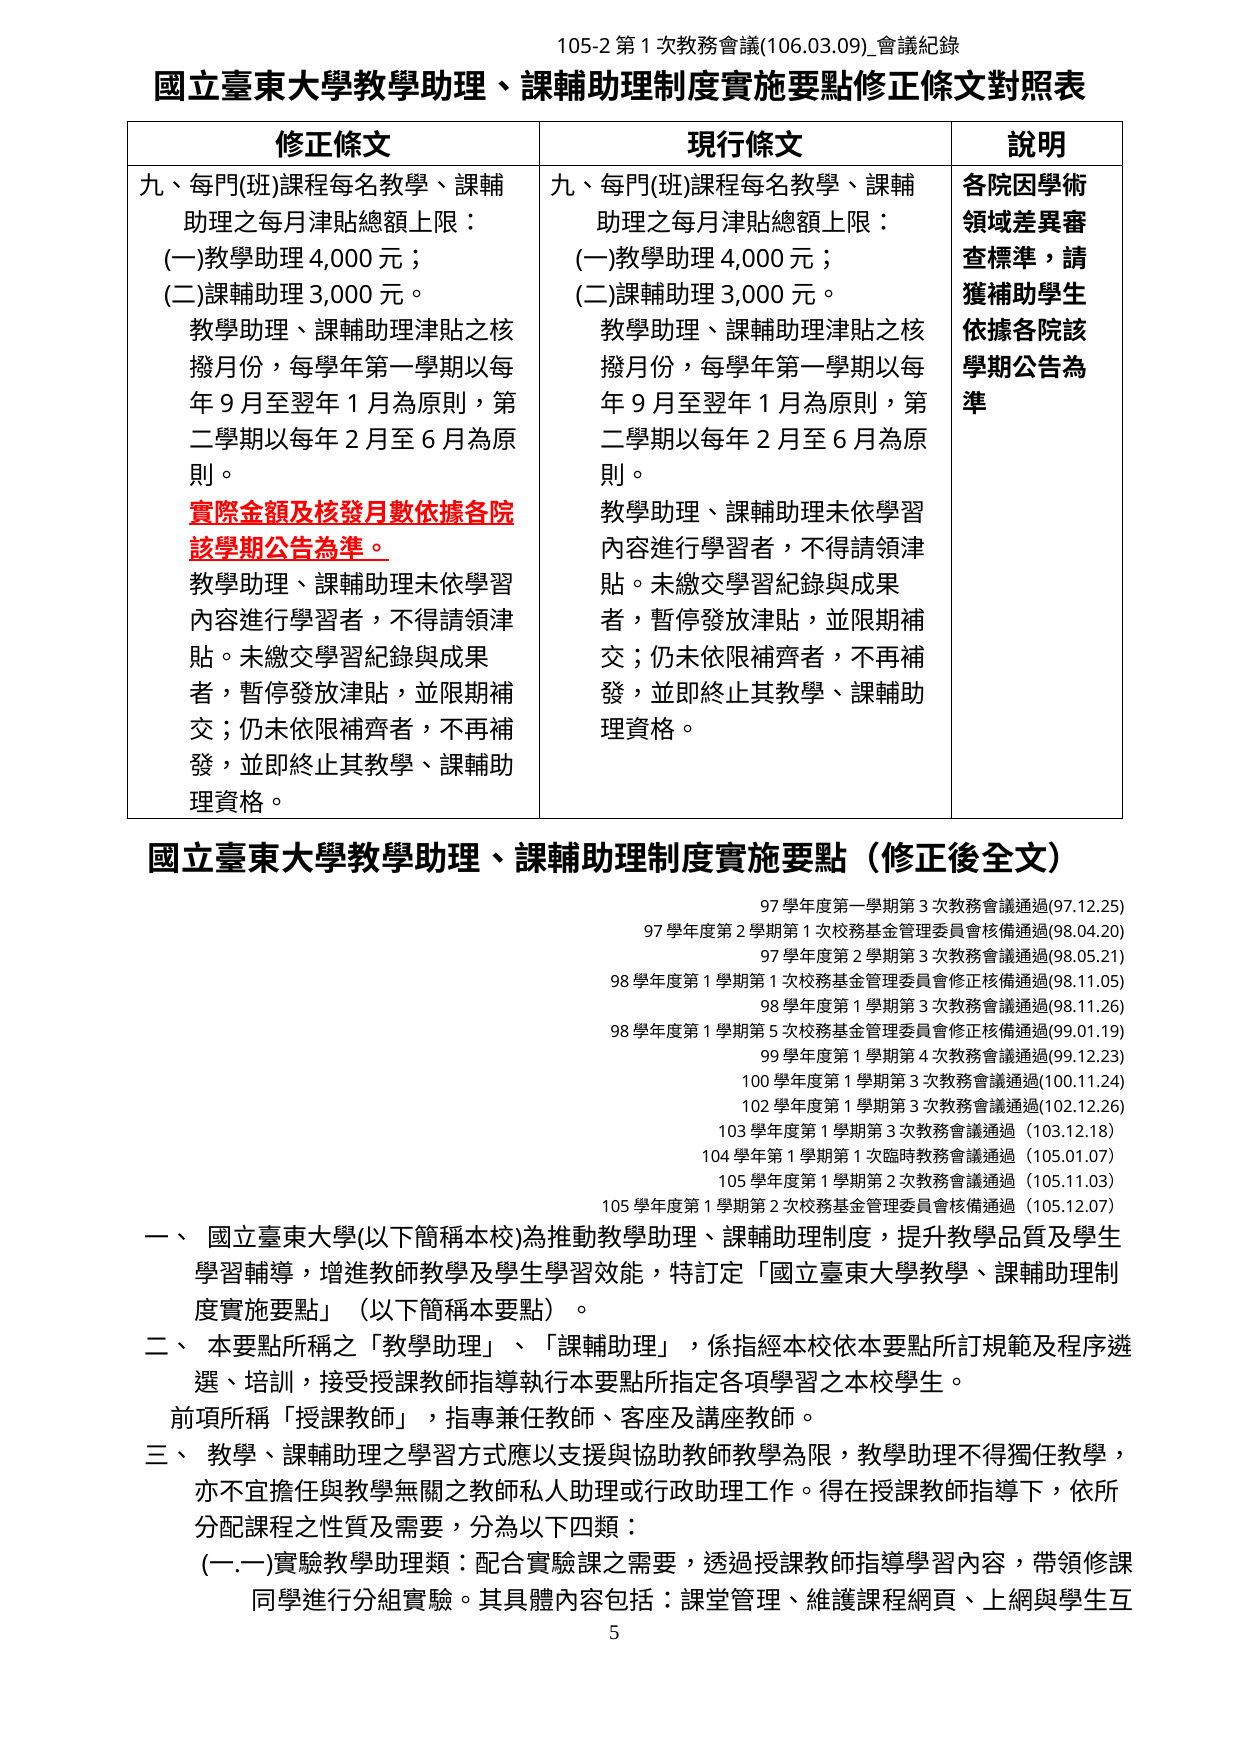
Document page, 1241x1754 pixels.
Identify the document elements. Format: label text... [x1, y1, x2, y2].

text 前項所稱「授課教師」，指專兼任教師、客座及講座教師。 [144, 1399, 1134, 1435]
table_cell 九、每門(班)課程每名教學、課輔助理之每月津貼總額上限： (一)教學助理4,000元； (二)課輔助理3,000 元。 教學助理、課輔助理津貼之核撥月份，每學年第一學期以每年 9 月至翌年 1 月為原則，第二學期以每年 2 月至 6 月為原則。 教學助理、課輔助理未依學習內容進行學習者，不得請領津貼。未繳交學習紀錄與成果者，暫停發放津貼，並限期補交；仍未依限補齊者，不再補發，並即終止其教學、課輔助理資格。 [540, 166, 951, 818]
text 98學年度第1學期第5次校務基金管理委員會修正核備通過(99.01.19) [94, 1018, 1124, 1043]
text 100學年度第1學期第3次教務會議通過(100.11.24) [94, 1068, 1124, 1093]
text 104學年第1學期第1次臨時教務會議通過（105.01.07） [94, 1143, 1124, 1168]
list 教學、課輔助理之學習方式應以支援與協助教師教學為限，教學助理不得獨任教學，亦不宜擔任與教學無關之教師私人助理或行政助理工作。得在授課教師指導下，依所分配課程之性質及需要，分為以下四類： [144, 1435, 1134, 1544]
subtitle 國立臺東大學教學助理、課輔助理制度實施要點（修正後全文） [94, 832, 1134, 880]
list 本要點所稱之「教學助理」、「課輔助理」，係指經本校依本要點所訂規範及程序遴選、培訓，接受授課教師指導執行本要點所指定各項學習之本校學生。 [144, 1326, 1134, 1399]
text 98學年度第1學期第1次校務基金管理委員會修正核備通過(98.11.05) [94, 968, 1124, 993]
table_header 現行條文 [540, 122, 951, 165]
table_cell 各院因學術領域差異審查標準，請獲補助學生依據各院該學期公告為準 [952, 166, 1122, 818]
table_header 說明 [952, 122, 1122, 165]
text 105學年度第1學期第2次校務基金管理委員會核備通過（105.12.07） [94, 1193, 1124, 1218]
text 105學年度第1學期第2次教務會議通過（105.11.03） [94, 1168, 1124, 1193]
text 97學年度第一學期第3次教務會議通過(97.12.25) [94, 893, 1124, 918]
text 97學年度第2學期第1次校務基金管理委員會核備通過(98.04.20) [94, 918, 1124, 943]
text 99學年度第1學期第4次教務會議通過(99.12.23) [94, 1043, 1124, 1068]
list 實驗教學助理類：配合實驗課之需要，透過授課教師指導學習內容，帶領修課同學進行分組實驗。其具體內容包括：課堂管理、維護課程網頁、上網與學生互 [201, 1544, 1134, 1616]
text 102學年度第1學期第3次教務會議通過(102.12.26) [94, 1093, 1124, 1118]
table_cell 九、每門(班)課程每名教學、課輔助理之每月津貼總額上限： (一)教學助理4,000元； (二)課輔助理3,000 元。 教學助理、課輔助理津貼之核撥月份，每學年第一學期以每年 9 月至翌年 1 月為原則，第二學期以每年 2 月至 6 月為原則。 實際金額及核發月數依據各院該學期公告為準。 教學助理、課輔助理未依學習內容進行學習者，不得請領津貼。未繳交學習紀錄與成果者，暫停發放津貼，並限期補交；仍未依限補齊者，不再補發，並即終止其教學、課輔助理資格。 [128, 166, 539, 818]
text 98學年度第1學期第3次教務會議通過(98.11.26) [94, 993, 1124, 1018]
text 103學年度第1學期第3次教務會議通過（103.12.18） [94, 1118, 1124, 1143]
text 97學年度第2學期第3次教務會議通過(98.05.21) [94, 943, 1124, 968]
list 國立臺東大學(以下簡稱本校)為推動教學助理、課輔助理制度，提升教學品質及學生學習輔導，增進教師教學及學生學習效能，特訂定「國立臺東大學教學、課輔助理制度實施要點」（以下簡稱本要點）。 [144, 1218, 1134, 1326]
table_header 修正條文 [128, 122, 539, 165]
text 國立臺東大學教學助理、課輔助理制度實施要點修正條文對照表 [153, 60, 1134, 108]
